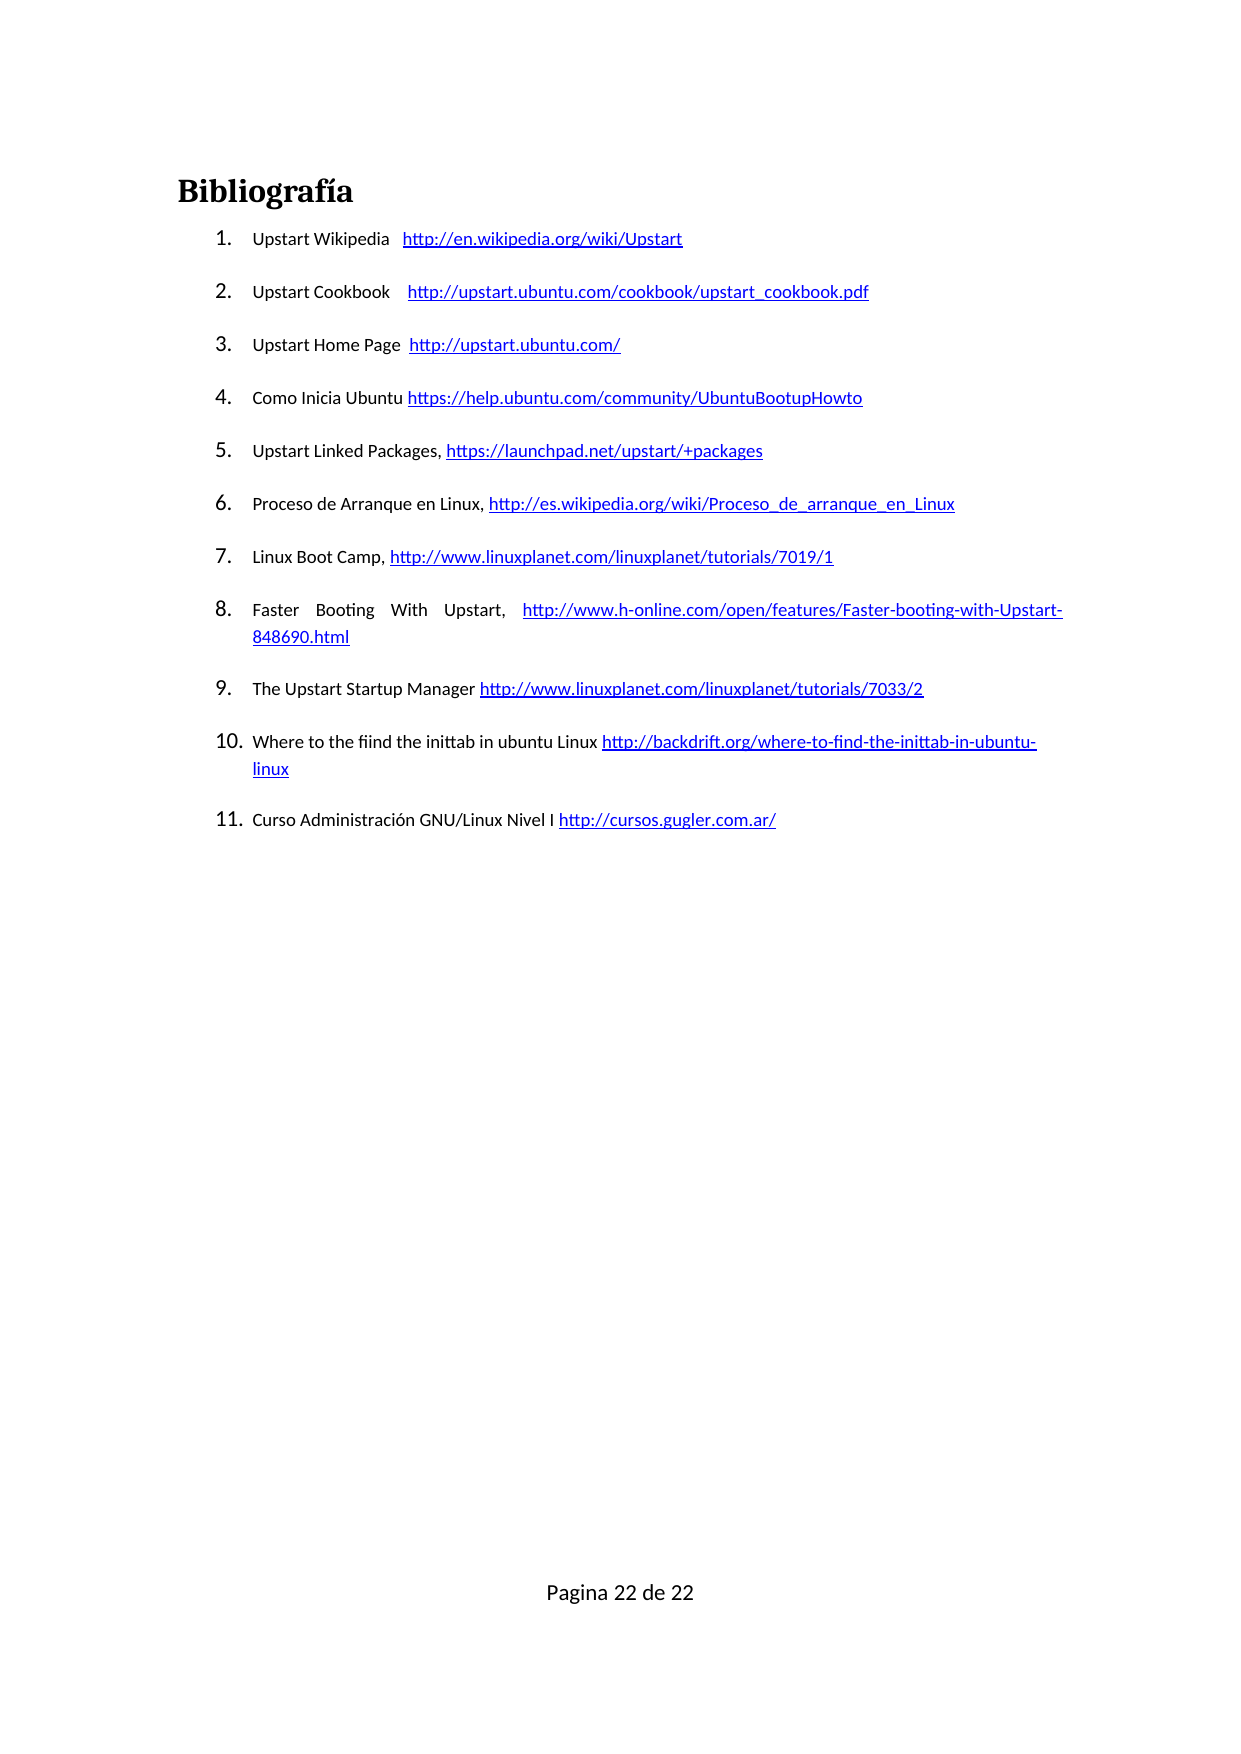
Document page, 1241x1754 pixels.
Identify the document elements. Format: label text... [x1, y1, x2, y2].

list Upstart Linked Packages, https://launchpad.net/upstart/+packages [215, 435, 1063, 463]
list Where to the fiind the inittab in ubuntu Linux http://backdrift.org/where-to-find-the-inittab-in-ubuntu-linux [215, 726, 1063, 780]
list Upstart Wikipedia http://en.wikipedia.org/wiki/Upstart [215, 223, 1063, 251]
list Faster Booting With Upstart, http://www.h-online.com/open/features/Faster-booting-with-Upstart-848690.html [215, 594, 1063, 648]
list Upstart Cookbook http://upstart.ubuntu.com/cookbook/upstart_cookbook.pdf [215, 276, 1063, 304]
list Proceso de Arranque en Linux, http://es.wikipedia.org/wiki/Proceso_de_arranque_en_Linux [215, 488, 1063, 516]
subtitle Bibliografía [177, 173, 1063, 211]
list Curso Administración GNU/Linux Nivel I http://cursos.gugler.com.ar/ [215, 804, 1063, 832]
list Linux Boot Camp, http://www.linuxplanet.com/linuxplanet/tutorials/7019/1 [215, 541, 1063, 569]
list Upstart Home Page http://upstart.ubuntu.com/ [215, 329, 1063, 357]
list Como Inicia Ubuntu https://help.ubuntu.com/community/UbuntuBootupHowto [215, 382, 1063, 410]
list The Upstart Startup Manager http://www.linuxplanet.com/linuxplanet/tutorials/7033/2 [215, 673, 1063, 701]
